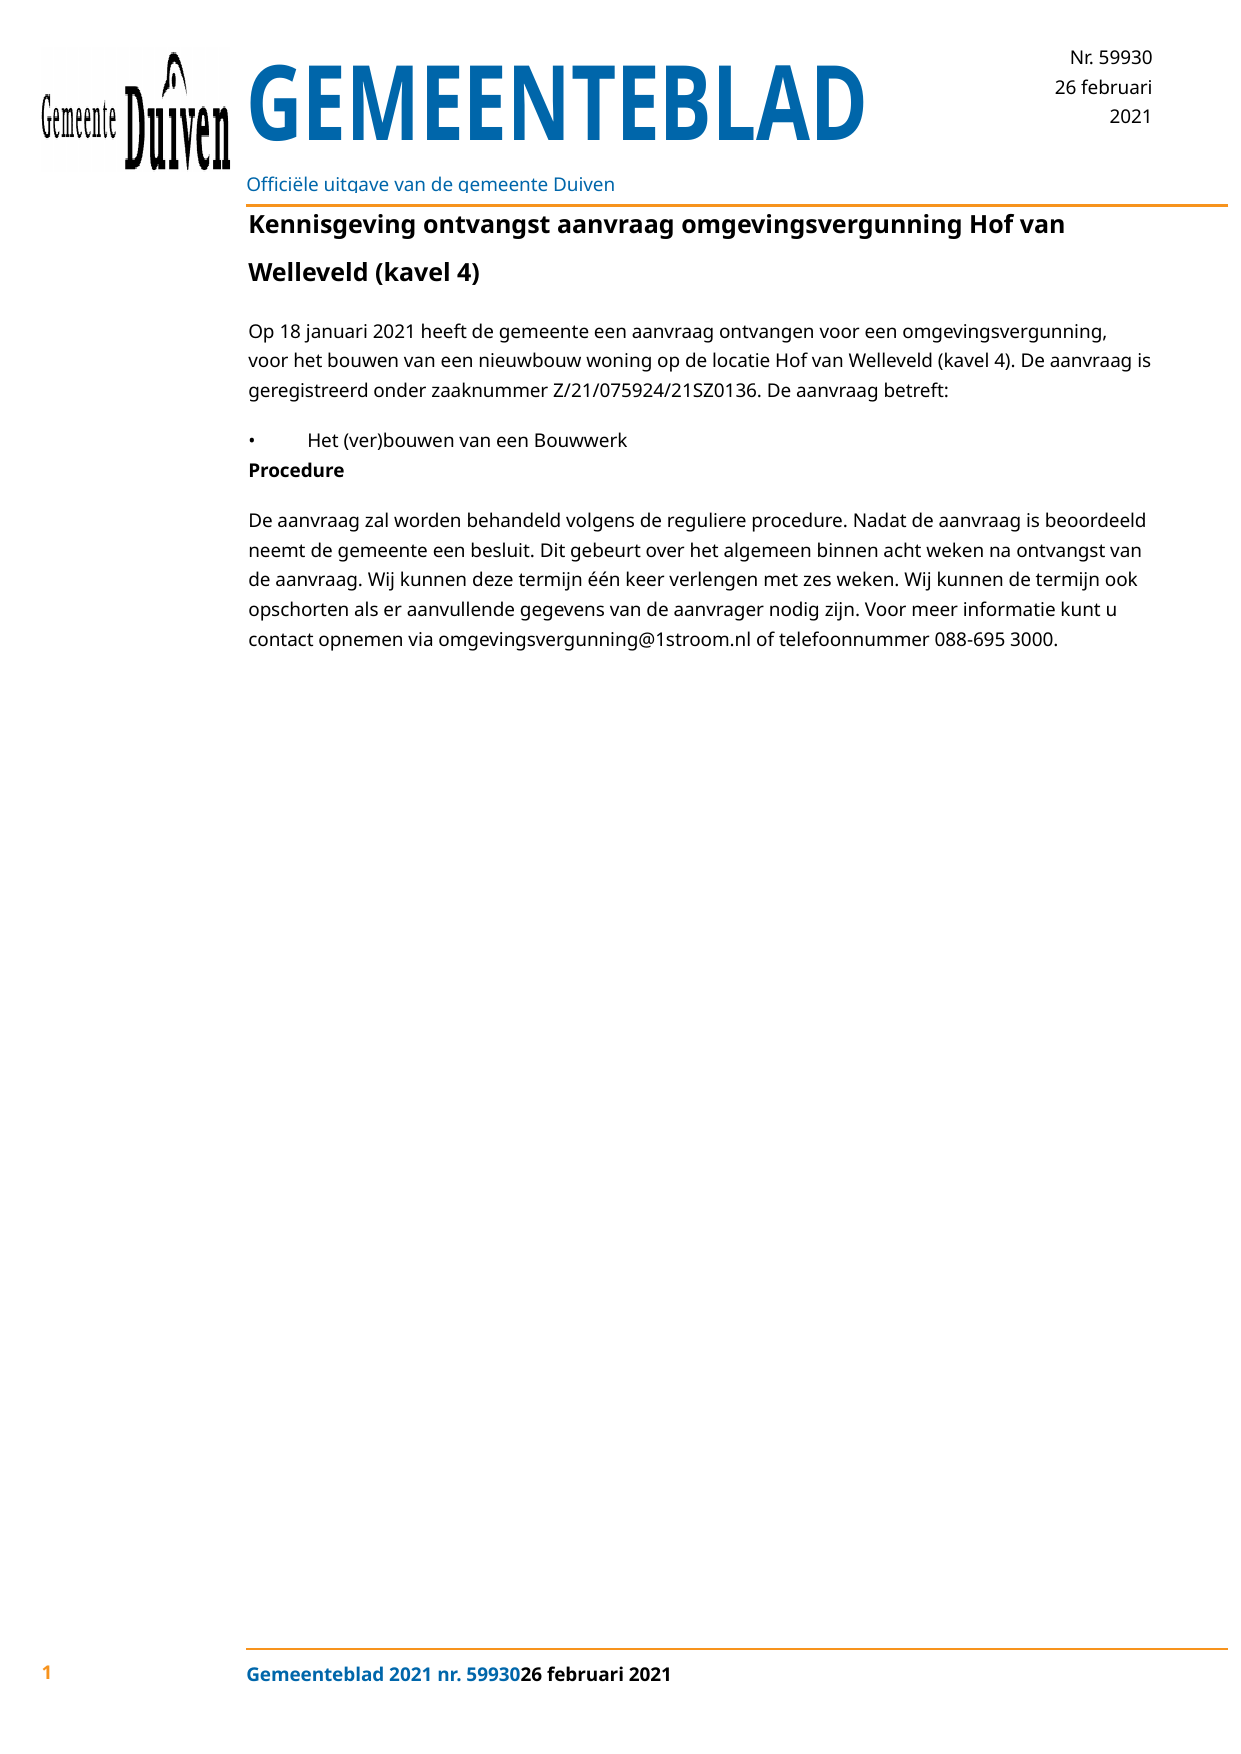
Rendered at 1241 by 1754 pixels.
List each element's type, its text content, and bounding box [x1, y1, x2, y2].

text Op 18 januari 2021 heeft de gemeente een aanvraag ontvangen voor een omgevingsvergunning, voor het bouwen van een nieuwbouw woning op de locatie Hof van Welleveld (kavel 4). De aanvraag is geregistreerd onder zaaknummer Z/21/075924/21SZ0136. De aanvraag betreft: [248, 318, 1152, 403]
picture [41, 47, 231, 172]
text Procedure [248, 457, 1152, 483]
text De aanvraag zal worden behandeld volgens de reguliere procedure. Nadat de aanvraag is beoordeeld neemt de gemeente een besluit. Dit gebeurt over het algemeen binnen acht weken na ontvangst van de aanvraag. Wij kunnen deze termijn één keer verlengen met zes weken. Wij kunnen de termijn ook opschorten als er aanvullende gegevens van de aanvrager nodig zijn. Voor meer informatie kunt u contact opnemen via omgevingsvergunning@1stroom.nl of telefoonnummer 088-695 3000. [248, 507, 1152, 652]
text Kennisgeving ontvangst aanvraag omgevingsvergunning Hof van Welleveld (kavel 4) [248, 207, 1152, 288]
list Het (ver)bouwen van een Bouwwerk [248, 427, 1152, 453]
